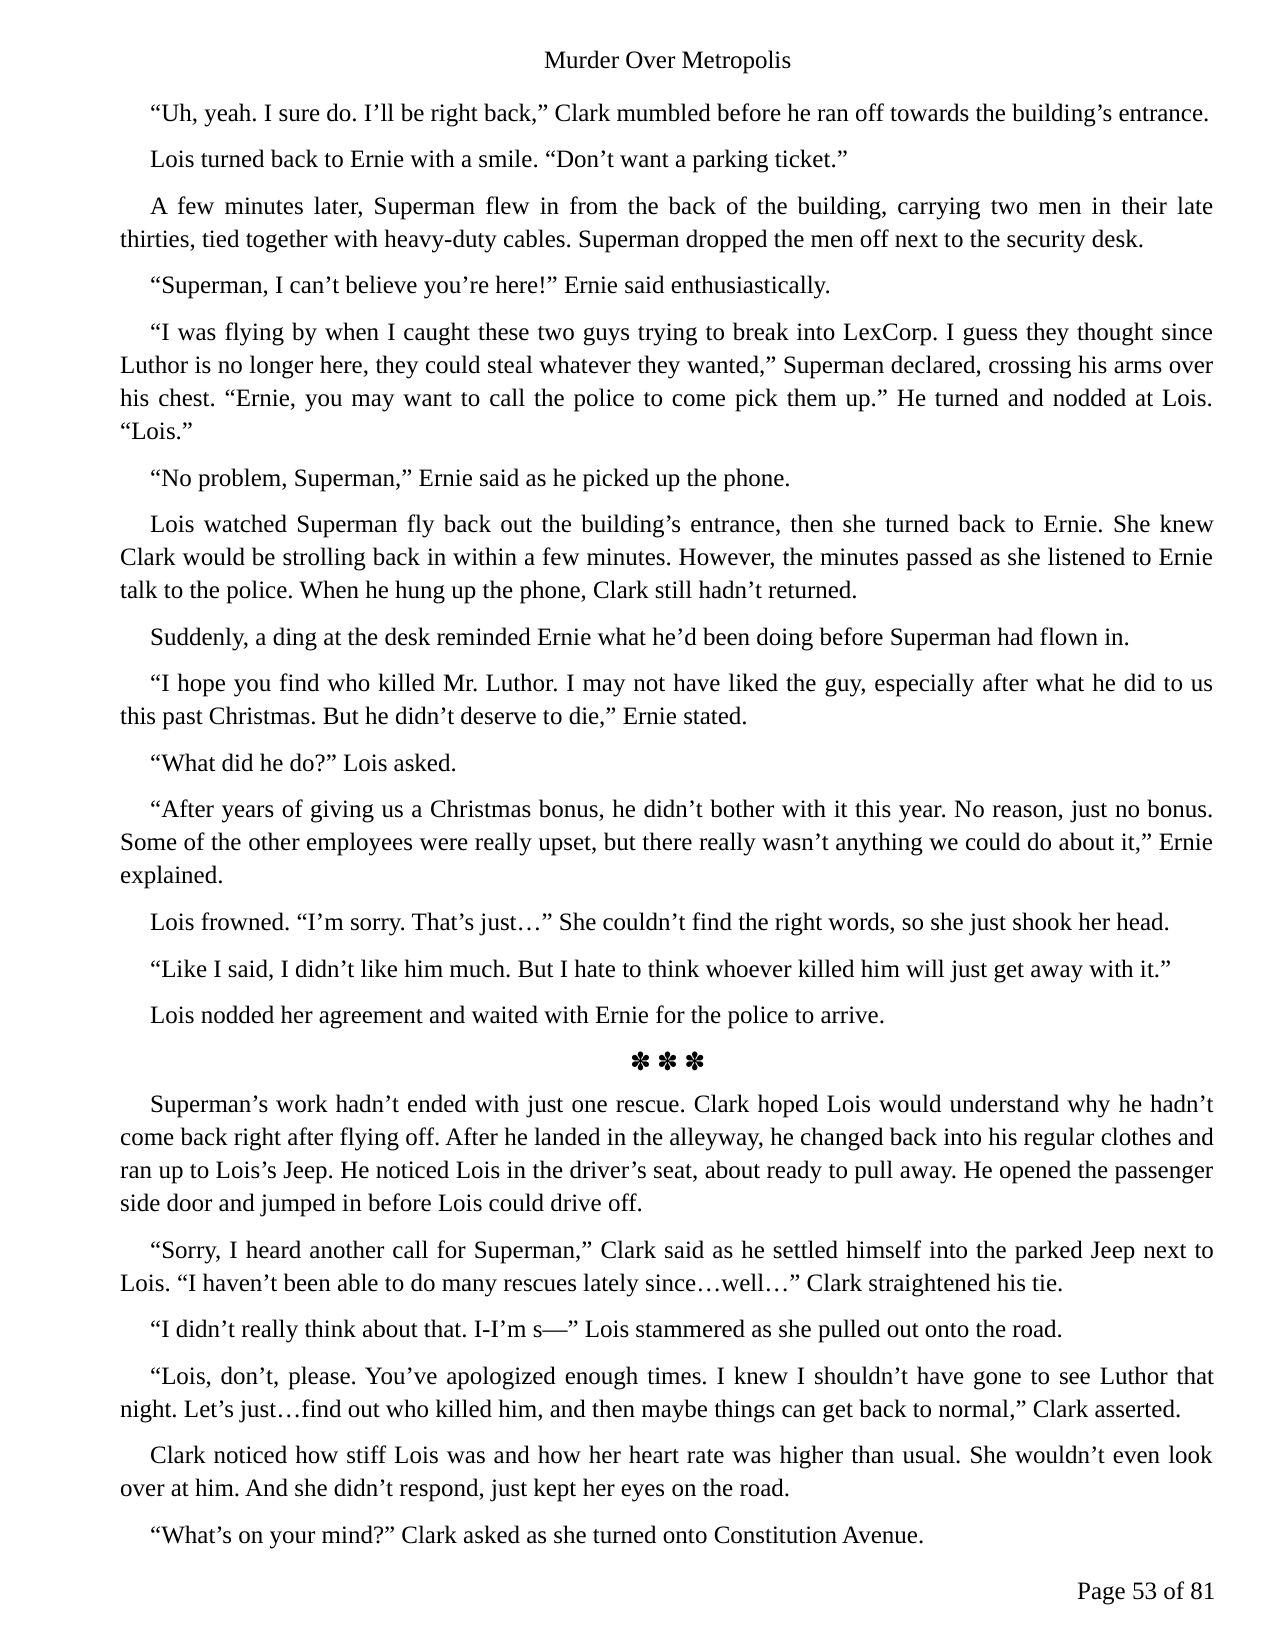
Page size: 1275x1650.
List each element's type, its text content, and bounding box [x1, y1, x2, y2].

text A few minutes later, Superman flew in from the back of the building, carrying two men in their late thirties, tied together with heavy-duty cables. Superman dropped the men off next to the security desk. [120, 191, 1215, 253]
text Superman’s work hadn’t ended with just one rescue. Clark hoped Lois would understand why he hadn’t come back right after flying off. After he landed in the alleyway, he changed back into his regular clothes and ran up to Lois’s Jeep. He noticed Lois in the driver’s seat, about ready to pull away. He opened the passenger side door and jumped in before Lois could drive off. [120, 1089, 1215, 1217]
text “Superman, I can’t believe you’re here!” Ernie said enthusiastically. [120, 270, 1215, 299]
text Lois frowned. “I’m sorry. That’s just…” She couldn’t find the right words, so she just shook her head. [120, 907, 1215, 936]
text Lois watched Superman fly back out the building’s entrance, then she turned back to Ernie. She knew Clark would be strolling back in within a few minutes. However, the minutes passed as she listened to Ernie talk to the police. When he hung up the phone, Clark still hadn’t returned. [120, 509, 1215, 604]
text “Lois, don’t, please. You’ve apologized enough times. I knew I shouldn’t have gone to see Luthor that night. Let’s just…find out who killed him, and then maybe things can get back to normal,” Clark asserted. [120, 1361, 1215, 1423]
text “What did he do?” Lois asked. [120, 748, 1215, 777]
text “What’s on your mind?” Clark asked as she turned onto Constitution Avenue. [120, 1520, 1215, 1549]
text ✽ ✽ ✽ [120, 1047, 1215, 1076]
text “Sorry, I heard another call for Superman,” Clark said as he settled himself into the parked Jeep next to Lois. “I haven’t been able to do many rescues lately since…well…” Clark straightened his tie. [120, 1235, 1215, 1296]
text “I didn’t really think about that. I-I’m s—” Lois stammered as she pulled out onto the road. [120, 1314, 1215, 1343]
text “Uh, yeah. I sure do. I’ll be right back,” Clark mumbled before he ran off towards the building’s entrance. [120, 98, 1215, 126]
text Lois nodded her agreement and waited with Ernie for the police to arrive. [120, 1000, 1215, 1029]
text “No problem, Superman,” Ernie said as he picked up the phone. [120, 463, 1215, 491]
text “I hope you find who killed Mr. Luthor. I may not have liked the guy, especially after what he did to us this past Christmas. But he didn’t deserve to die,” Ernie stated. [120, 668, 1215, 730]
text Lois turned back to Ernie with a smile. “Don’t want a parking ticket.” [120, 144, 1215, 173]
text Clark noticed how stiff Lois was and how her heart rate was higher than usual. She wouldn’t even look over at him. And she didn’t respond, just kept her eyes on the road. [120, 1440, 1215, 1502]
text Suddenly, a ding at the desk reminded Ernie what he’d been doing before Superman had flown in. [120, 622, 1215, 651]
text “Like I said, I didn’t like him much. But I hate to think whoever killed him will just get away with it.” [120, 954, 1215, 982]
text “After years of giving us a Christmas bonus, he didn’t bother with it this year. No reason, just no bonus. Some of the other employees were really upset, but there really wasn’t anything we could do about it,” Ernie explained. [120, 794, 1215, 889]
text “I was flying by when I caught these two guys trying to break into LexCorp. I guess they thought since Luthor is no longer here, they could steal whatever they wanted,” Superman declared, crossing his arms over his chest. “Ernie, you may want to call the police to come pick them up.” He turned and nodded at Lois. “Lois.” [120, 317, 1215, 445]
